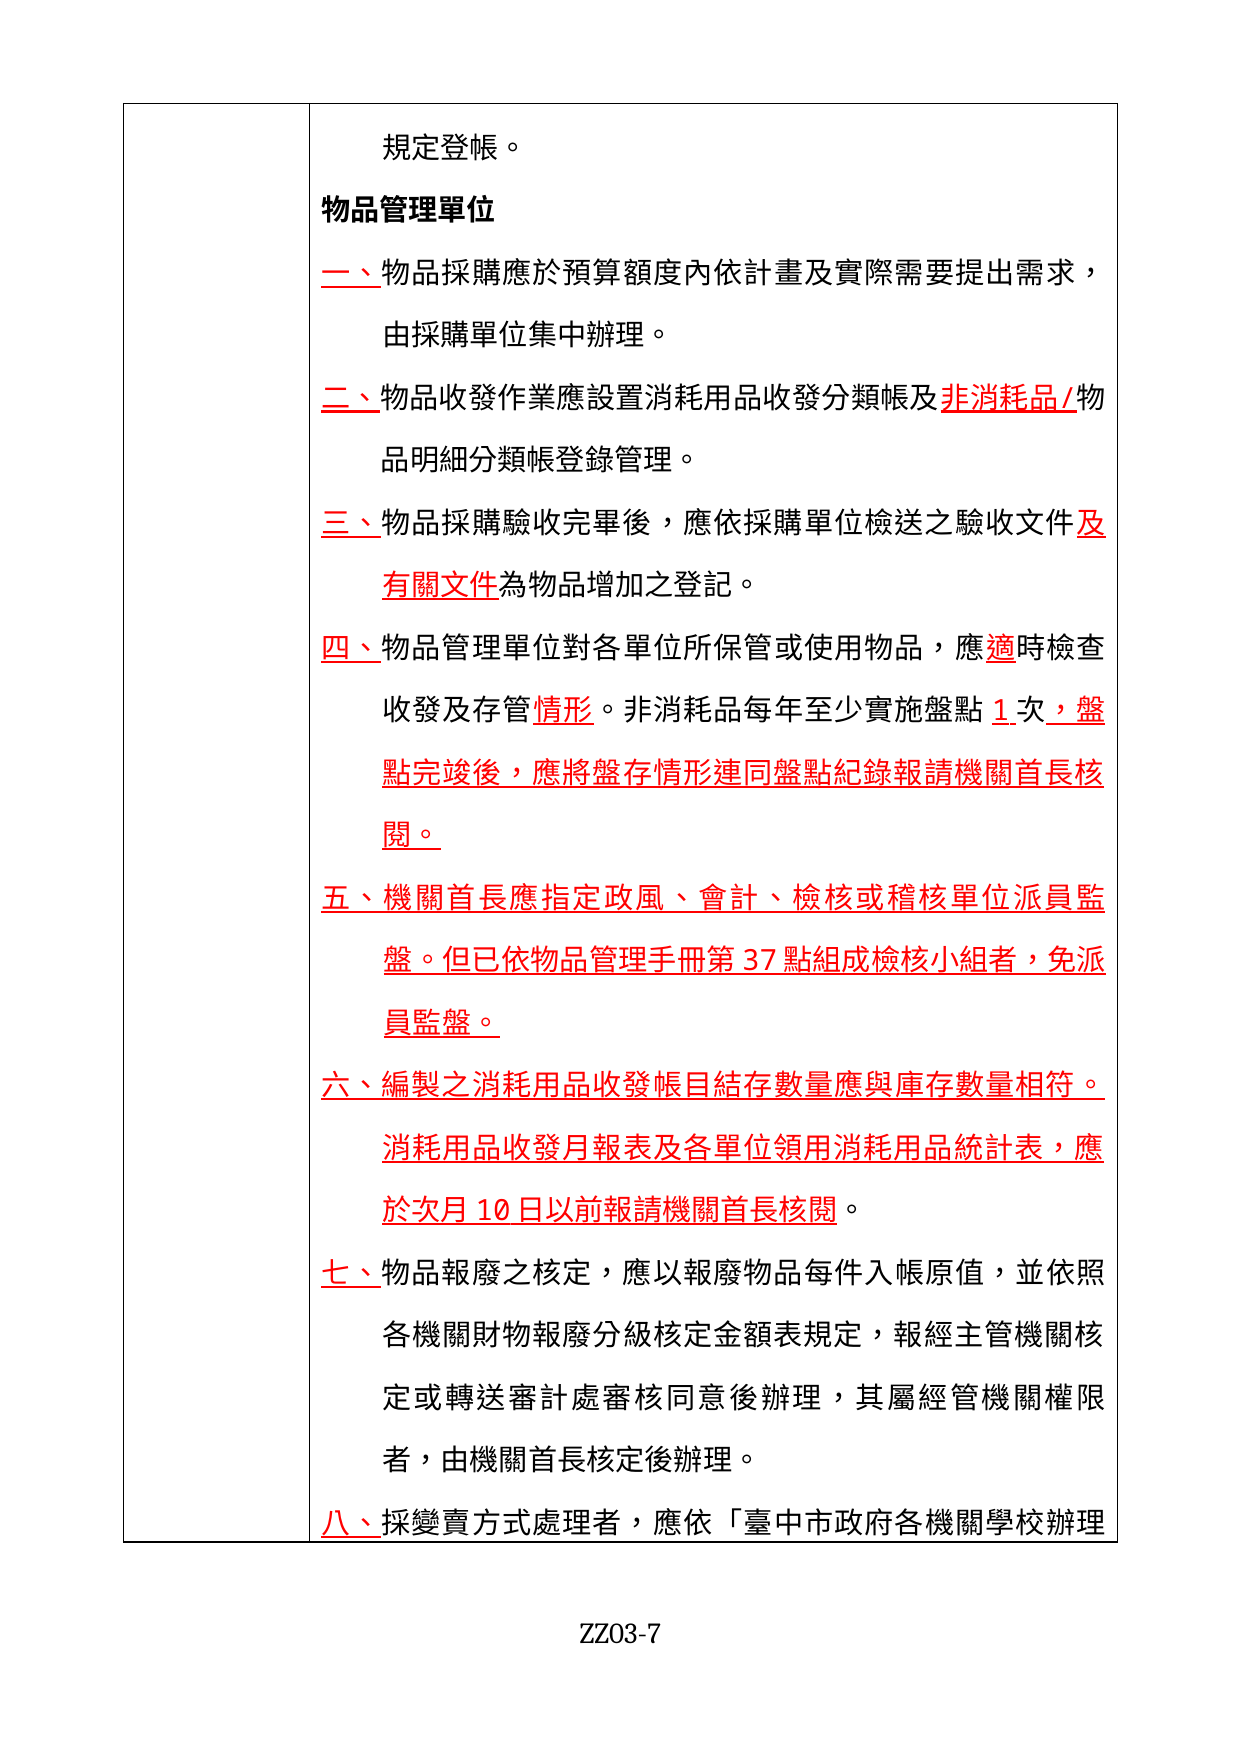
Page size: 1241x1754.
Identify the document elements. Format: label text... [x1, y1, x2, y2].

table_cell 規定登帳。 物品管理單位 一、物品採購應於預算額度內依計畫及實際需要提出需求，由採購單位集中辦理。 二、物品收發作業應設置消耗用品收發分類帳及非消耗品/物品明細分類帳登錄管理。 三、物品採購驗收完畢後，應依採購單位檢送之驗收文件及有關文件為物品增加之登記。 四、物品管理單位對各單位所保管或使用物品，應適時檢查收發及存管情形。非消耗品每年至少實施盤點1次，盤點完竣後，應將盤存情形連同盤點紀錄報請機關首長核閱。 五、機關首長應指定政風、會計、檢核或稽核單位派員監盤。但已依物品管理手冊第37點組成檢核小組者，免派員監盤。 六、編製之消耗用品收發帳目結存數量應與庫存數量相符。消耗用品收發月報表及各單位領用消耗用品統計表，應於次月10日以前報請機關首長核閱。 七、物品報廢之核定，應以報廢物品每件入帳原值，並依照各機關財物報廢分級核定金額表規定，報經主管機關核定或轉送審計處審核同意後辦理，其屬經管機關權限者，由機關首長核定後辦理。 八、採變賣方式處理者，應依「臺中市政府各機關學校辦理 [310, 104, 1117, 1541]
table_cell [124, 104, 309, 1541]
